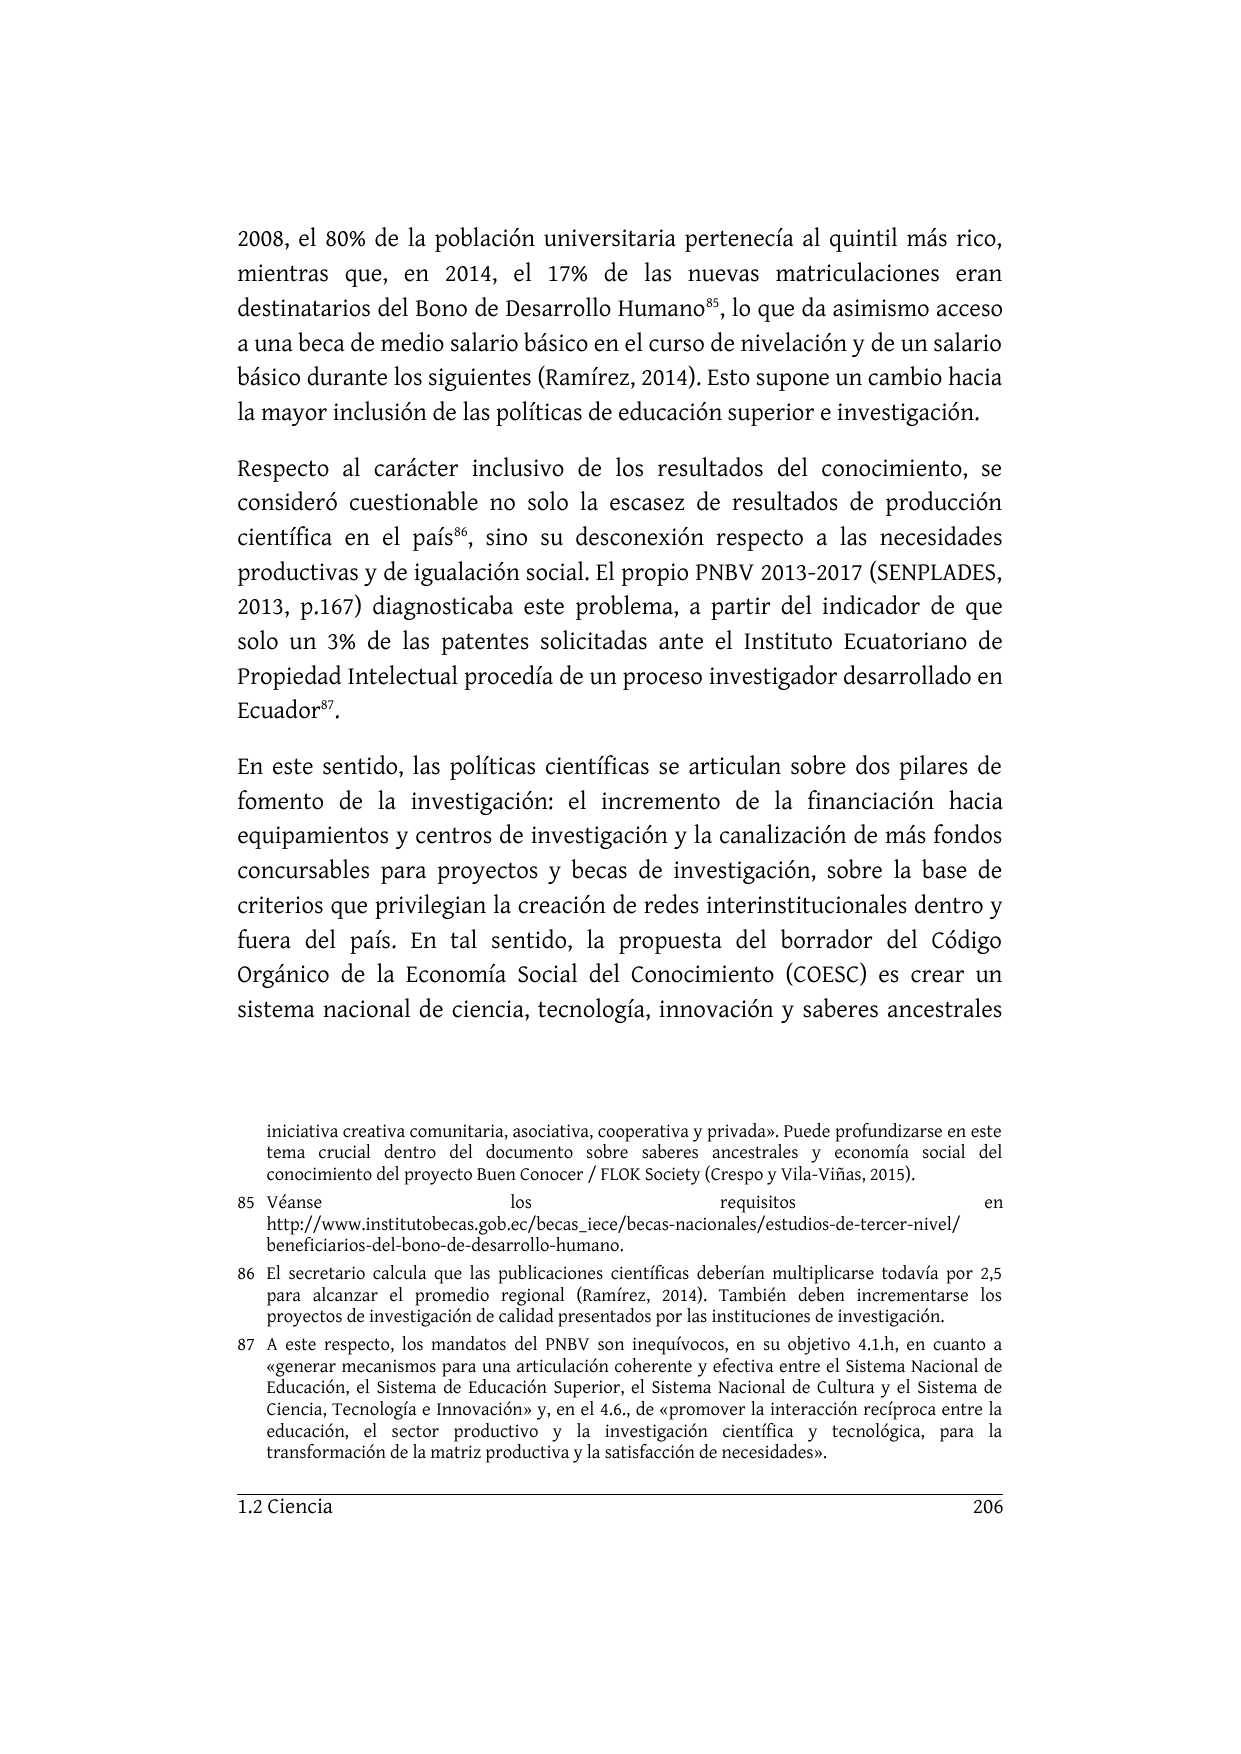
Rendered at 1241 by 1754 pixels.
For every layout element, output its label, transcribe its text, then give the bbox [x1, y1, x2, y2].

text El secretario calcula que las publicaciones científicas deberían multiplicarse todavía por 2,5 para alcanzar el promedio regional (Ramírez, 2014). También deben incrementarse los proyectos de investigación de calidad presentados por las instituciones de investigación. [237, 1263, 1003, 1328]
text iniciativa creativa comunitaria, asociativa, cooperativa y privada». Puede profundizarse en este tema crucial dentro del documento sobre saberes ancestrales y economía social del conocimiento del proyecto Buen Conocer / FLOK Society (Crespo y Vila-Viñas, 2015). [237, 1121, 1003, 1186]
text 2008, el 80% de la población universitaria pertenecía al quintil más rico, mientras que, en 2014, el 17% de las nuevas matriculaciones eran destinatarios del Bono de Desarrollo Humano, lo que da asimismo acceso a una beca de medio salario básico en el curso de nivelación y de un salario básico durante los siguientes (Ramírez, 2014). Esto supone un cambio hacia la mayor inclusión de las políticas de educación superior e investigación. [237, 225, 1003, 427]
text Respecto al carácter inclusivo de los resultados del conocimiento, se consideró cuestionable no solo la escasez de resultados de producción científica en el país, sino su desconexión respecto a las necesidades productivas y de igualación social. El propio PNBV 2013-2017 (SENPLADES, 2013, p.167) diagnosticaba este problema, a partir del indicador de que solo un 3% de las patentes solicitadas ante el Instituto Ecuatoriano de Propiedad Intelectual procedía de un proceso investigador desarrollado en Ecuador. [237, 454, 1003, 726]
text Véanse los requisitos en http://www.institutobecas.gob.ec/becas_iece/becas-nacionales/estudios-de-tercer-nivel/beneficiarios-del-bono-de-desarrollo-humano. [237, 1192, 1003, 1257]
text A este respecto, los mandatos del PNBV son inequívocos, en su objetivo 4.1.h, en cuanto a «generar mecanismos para una articulación coherente y efectiva entre el Sistema Nacional de Educación, el Sistema de Educación Superior, el Sistema Nacional de Cultura y el Sistema de Ciencia, Tecnología e Innovación» y, en el 4.6., de «promover la interacción recíproca entre la educación, el sector productivo y la investigación científica y tecnológica, para la transformación de la matriz productiva y la satisfacción de necesidades». [237, 1334, 1003, 1464]
text En este sentido, las políticas científicas se articulan sobre dos pilares de fomento de la investigación: el incremento de la financiación hacia equipamientos y centros de investigación y la canalización de más fondos concursables para proyectos y becas de investigación, sobre la base de criterios que privilegian la creación de redes interinstitucionales dentro y fuera del país. En tal sentido, la propuesta del borrador del Código Orgánico de la Economía Social del Conocimiento (COESC) es crear un sistema nacional de ciencia, tecnología, innovación y saberes ancestrales [237, 753, 1003, 1024]
